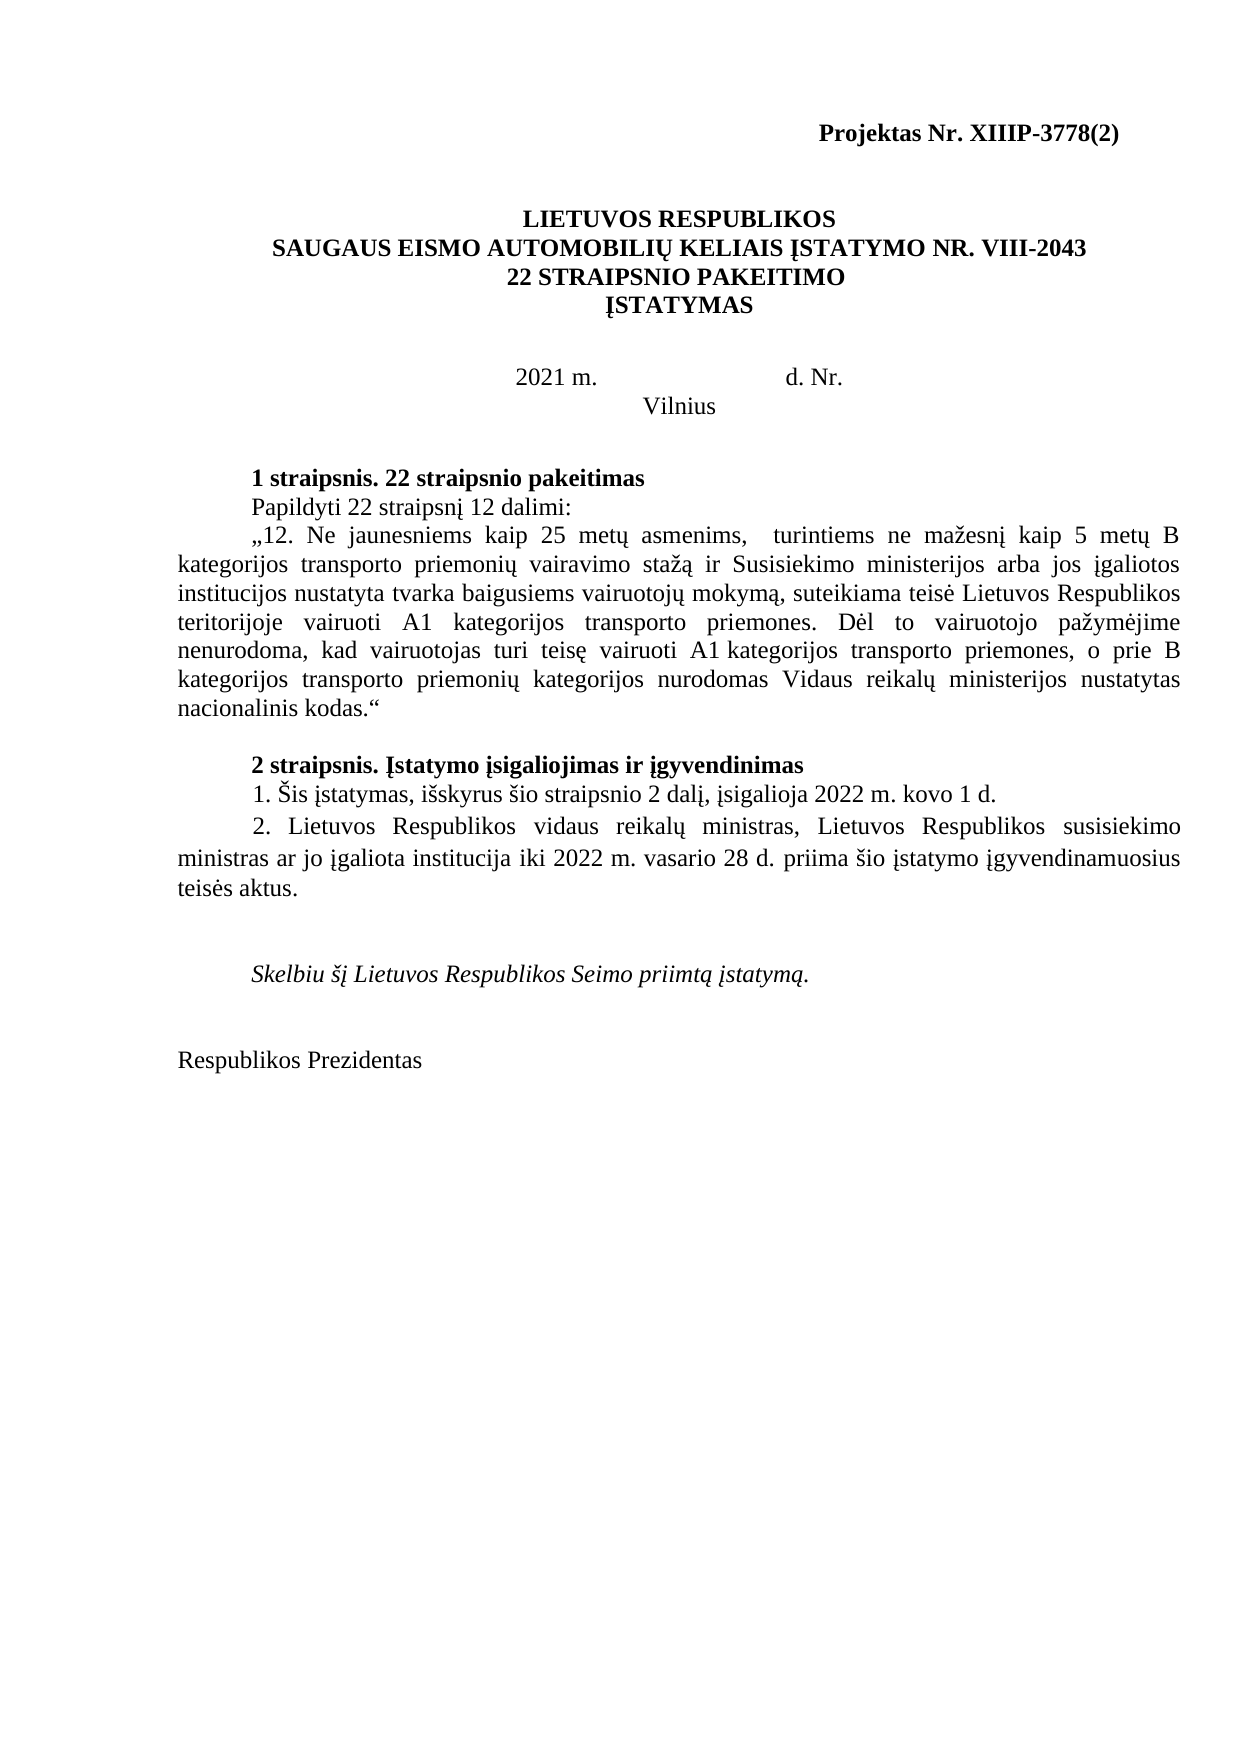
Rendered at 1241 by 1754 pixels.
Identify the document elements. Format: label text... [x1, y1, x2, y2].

table_cell [214, 176, 556, 204]
table_cell [731, 176, 1144, 204]
text 2 straipsnis. Įstatymo įsigaliojimas ir įgyvendinimas [177, 751, 1181, 779]
text ĮSTATYMAS [177, 291, 1181, 319]
text Respublikos Prezidentas [177, 1045, 1181, 1074]
text 2021 m. d. Nr. [177, 362, 1181, 391]
text 1. Šis įstatymas, išskyrus šio straipsnio 2 dalį, įsigalioja 2022 m. kovo 1 d. [177, 779, 1181, 808]
text 1 straipsnis. 22 straipsnio pakeitimas [177, 463, 1181, 492]
text Vilnius [177, 391, 1181, 420]
table_header [556, 118, 731, 176]
text Skelbiu šį Lietuvos Respublikos Seimo priimtą įstatymą. [177, 959, 1181, 988]
text Papildyti 22 straipsnį 12 dalimi: [177, 492, 1181, 521]
text „12. Ne jaunesniems kaip 25 metų asmenims, turintiems ne mažesnį kaip 5 metų B kategorijos transporto priemonių vairavimo stažą ir Susisiekimo ministerijos arba jos įgaliotos institucijos nustatyta tvarka baigusiems vairuotojų mokymą, suteikiama teisė Lietuvos Respublikos teritorijoje vairuoti A1 kategorijos transporto priemones. Dėl to vairuotojo pažymėjime nenurodoma, kad vairuotojas turi teisę vairuoti A1 kategorijos transporto priemones, o prie B kategorijos transporto priemonių kategorijos nurodomas Vidaus reikalų ministerijos nustatytas nacionalinis kodas.“ [177, 521, 1181, 722]
text LIETUVOS RESPUBLIKOS [177, 204, 1181, 233]
table_header Projektas Nr. XIIIP-3778(2) [731, 118, 1144, 176]
text 22 STRAIPSNIO PAKEITIMO [177, 262, 1181, 291]
table_header [214, 118, 556, 176]
table_cell [556, 176, 731, 204]
text 2. Lietuvos Respublikos vidaus reikalų ministras, Lietuvos Respublikos susisiekimo ministras ar jo įgaliota institucija iki 2022 m. vasario 28 d. priima šio įstatymo įgyvendinamuosius teisės aktus. [177, 808, 1181, 902]
text SAUGAUS EISMO AUTOMOBILIŲ KELIAIS ĮSTATYMO NR. VIII-2043 [177, 233, 1181, 262]
